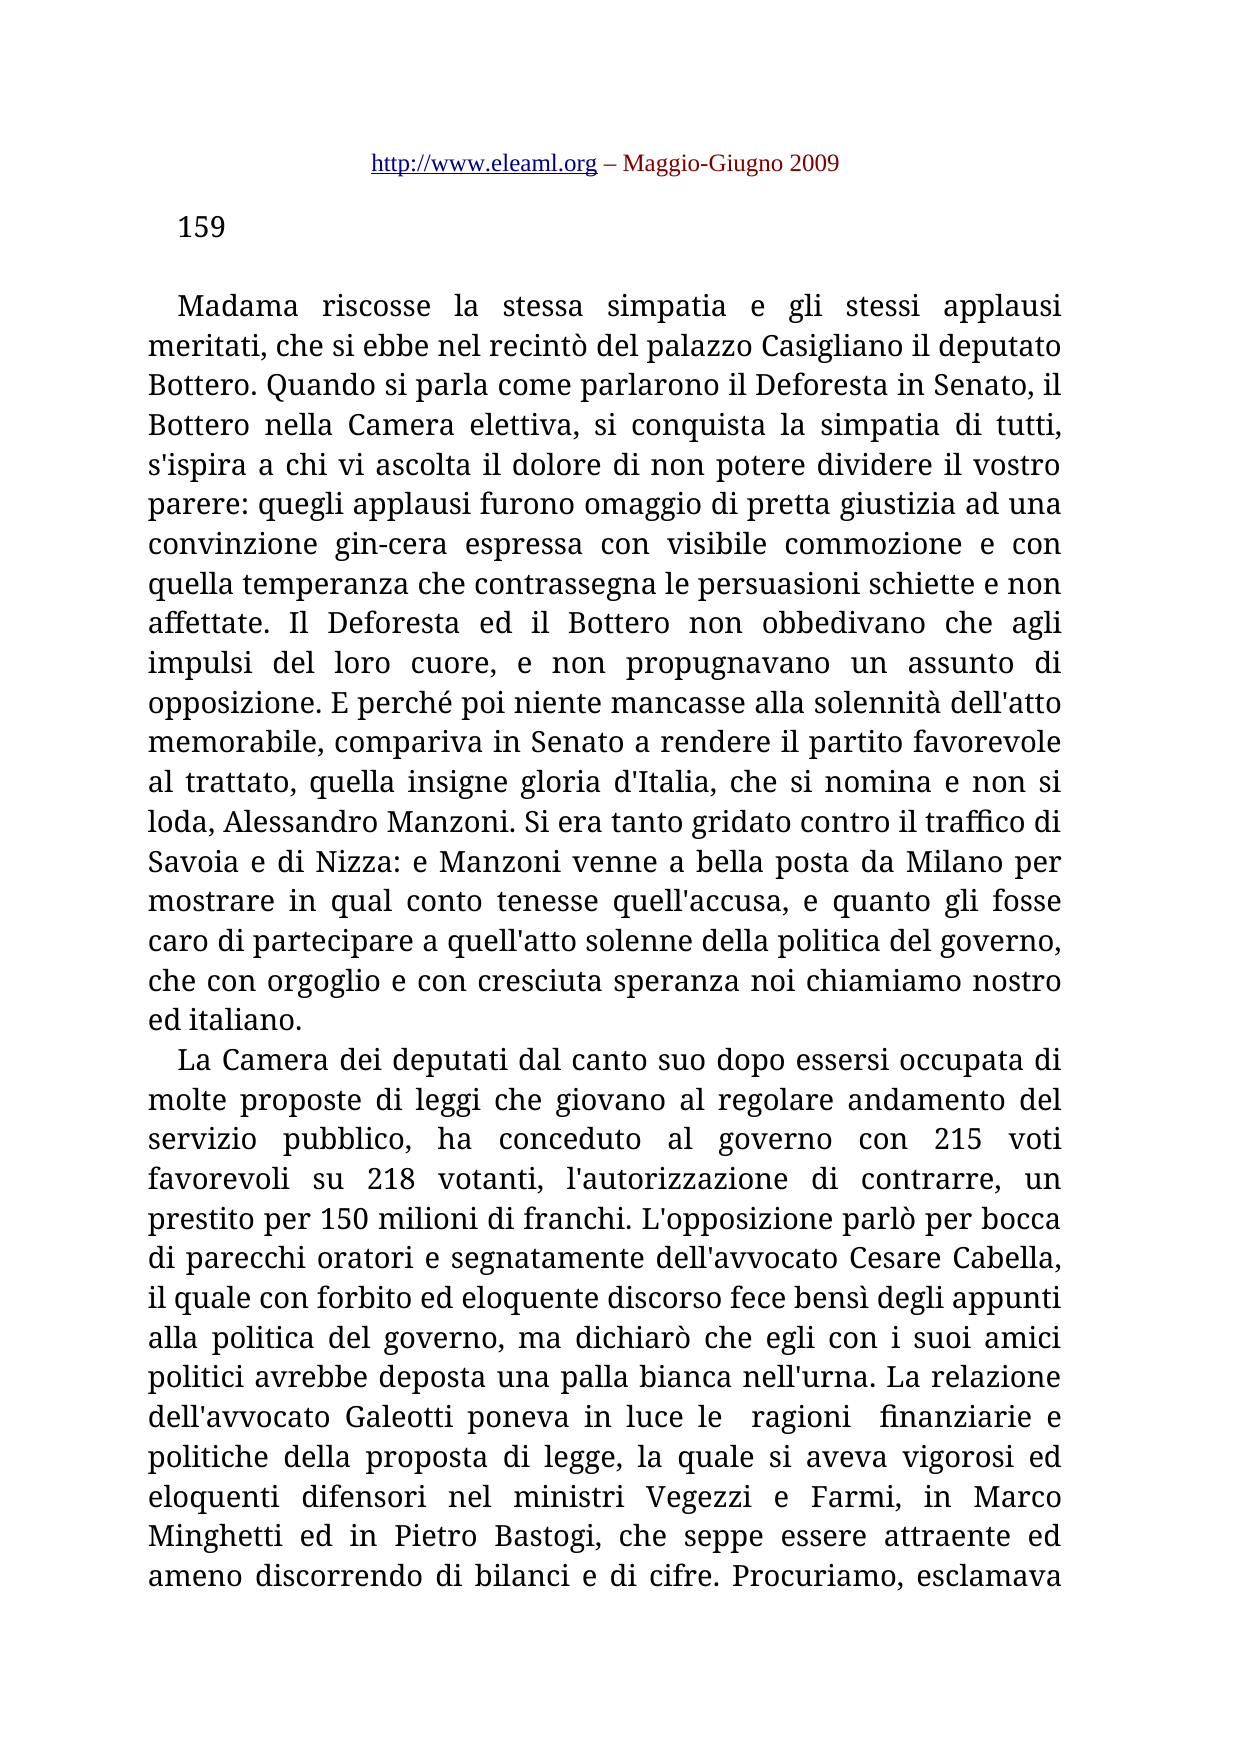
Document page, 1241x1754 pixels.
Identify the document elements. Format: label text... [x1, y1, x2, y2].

text 159 [148, 206, 1063, 246]
text Madama riscosse la stessa simpatia e gli stessi applausi meritati, che si ebbe nel recintò del palazzo Casigliano il deputato Bottero. Quando si parla come parlarono il Deforesta in Senato, il Bottero nella Camera elettiva, si conquista la simpatia di tutti, s'ispira a chi vi ascolta il dolore di non potere dividere il vostro parere: quegli applausi furono omaggio di pretta giustizia ad una convinzione gin-cera espressa con visibile commozione e con quella temperanza che contrassegna le persuasioni schiette e non affettate. Il Deforesta ed il Bottero non obbedivano che agli impulsi del loro cuore, e non propugnavano un assunto di opposizione. E perché poi niente mancasse alla solennità dell'atto memorabile, compariva in Senato a rendere il partito favorevole al trattato, quella insigne gloria d'Italia, che si nomina e non si loda, Alessandro Manzoni. Si era tanto gridato contro il traffico di Savoia e di Nizza: e Manzoni venne a bella posta da Milano per mostrare in qual conto tenesse quell'accusa, e quanto gli fosse caro di partecipare a quell'atto solenne della politica del governo, che con orgoglio e con cresciuta speranza noi chiamiamo nostro ed italiano. [148, 285, 1063, 1039]
text La Camera dei deputati dal canto suo dopo essersi occupata di molte proposte di leggi che giovano al regolare andamento del servizio pubblico, ha conceduto al governo con 215 voti favorevoli su 218 votanti, l'autorizzazione di contrarre, un prestito per 150 milioni di franchi. L'opposizione parlò per bocca di parecchi oratori e segnatamente dell'avvocato Cesare Cabella, il quale con forbito ed eloquente discorso fece bensì degli appunti alla politica del governo, ma dichiarò che egli con i suoi amici politici avrebbe deposta una palla bianca nell'urna. La relazione dell'avvocato Galeotti poneva in luce le ragioni finanziarie e politiche della proposta di legge, la quale si aveva vigorosi ed eloquenti difensori nel ministri Vegezzi e Farmi, in Marco Minghetti ed in Pietro Bastogi, che seppe essere attraente ed ameno discorrendo di bilanci e di cifre. Procuriamo, esclamava [148, 1039, 1063, 1595]
